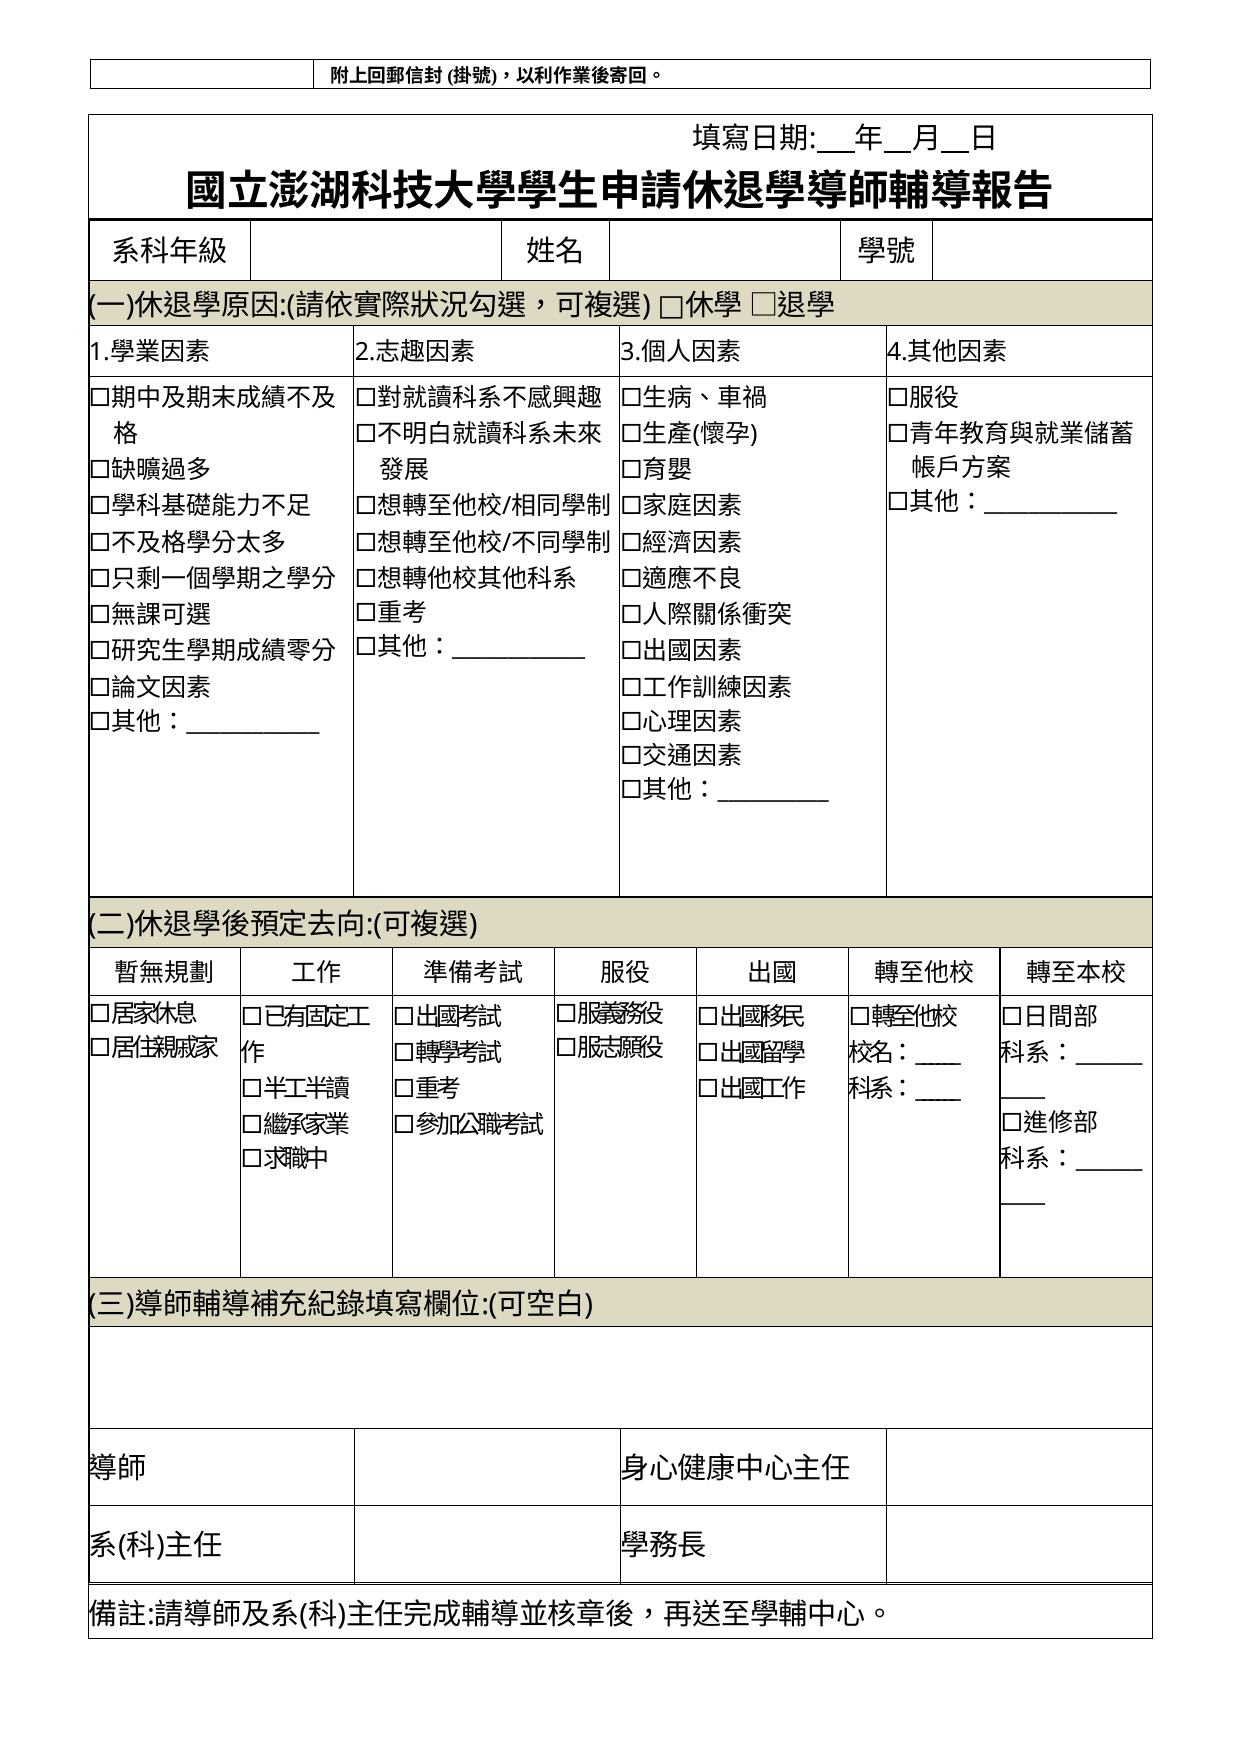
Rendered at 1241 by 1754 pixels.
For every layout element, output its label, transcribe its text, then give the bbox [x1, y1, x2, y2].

table_cell (三)導師輔導補充紀錄填寫欄位:(可空白) [90, 1278, 1152, 1326]
table_cell [355, 1506, 620, 1582]
table_cell 轉至本校 [1001, 948, 1152, 995]
table_cell 轉至他校 [849, 948, 999, 995]
table_header 填寫日期: 年 月 日 國立澎湖科技大學學生申請休退學導師輔導報告 [89, 115, 1152, 217]
table_cell (二)休退學後預定去向:(可複選) [90, 898, 1152, 947]
table_cell 工作 [241, 948, 392, 995]
table_cell 轉至他校 校名：______ 科系：______ [849, 996, 999, 1277]
table_cell 準備考試 [393, 948, 554, 995]
table_cell 附上回郵信封 (掛號)，以利作業後寄回。 [314, 60, 1150, 88]
table_cell 備註:請導師及系(科)主任完成輔導並核章後，再送至學輔中心。 [89, 1585, 1152, 1638]
table_cell 系科年級 [90, 221, 250, 279]
table_cell 居家休息 居住親戚家 [90, 996, 240, 1277]
table_cell 3.個人因素 [620, 326, 886, 376]
table_cell 學號 [841, 221, 932, 279]
table_cell [933, 221, 1152, 279]
table_cell 1.學業因素 [90, 326, 353, 376]
table_cell 系(科)主任 [90, 1506, 354, 1582]
table_cell 出國考試 轉學考試 重考 參加公職考試 [393, 996, 554, 1277]
table_cell 導師 [90, 1429, 354, 1505]
table_cell 服義務役 服志願役 [555, 996, 696, 1277]
table_cell 學務長 [621, 1506, 886, 1582]
table_cell 對就讀科系不感興趣 不明白就讀科系未來 發展 想轉至他校/相同學制 想轉至他校/不同學制 想轉他校其他科系 重考 其他：____________ [354, 377, 619, 896]
table_cell 出國 [697, 948, 848, 995]
table_cell [90, 1327, 1152, 1427]
table_cell 已有固定工作 半工半讀 繼承家業 求職中 [241, 996, 392, 1277]
table_cell [355, 1429, 620, 1505]
table_cell 服役 青年教育與就業儲蓄 帳戶方案 其他：____________ [887, 377, 1152, 896]
table_cell [91, 60, 313, 88]
table_cell [610, 221, 840, 279]
table_cell 身心健康中心主任 [621, 1429, 886, 1505]
table_cell (一)休退學原因:(請依實際狀況勾選，可複選) □休學 □退學 [90, 281, 1152, 325]
table_cell 暫無規劃 [90, 948, 240, 995]
table_cell 期中及期末成績不及 格 缺曠過多 學科基礎能力不足 不及格學分太多 只剩一個學期之學分 無課可選 研究生學期成績零分 論文因素 其他：____________ [90, 377, 353, 896]
table_cell 2.志趣因素 [354, 326, 619, 376]
table_cell [251, 221, 501, 279]
table_cell 日間部 科系：__________ 進修部 科系：__________ [1001, 996, 1152, 1277]
table_cell 生病、車禍 生產(懷孕) 育嬰 家庭因素 經濟因素 適應不良 人際關係衝突 出國因素 工作訓練因素 心理因素 交通因素 其他：__________ [620, 377, 886, 896]
table_cell [887, 1506, 1152, 1582]
table_cell [887, 1429, 1152, 1505]
table_cell 姓名 [502, 221, 609, 279]
table_cell 出國移民 出國留學 出國工作 [697, 996, 848, 1277]
table_cell 服役 [555, 948, 696, 995]
table_cell 4.其他因素 [887, 326, 1152, 376]
